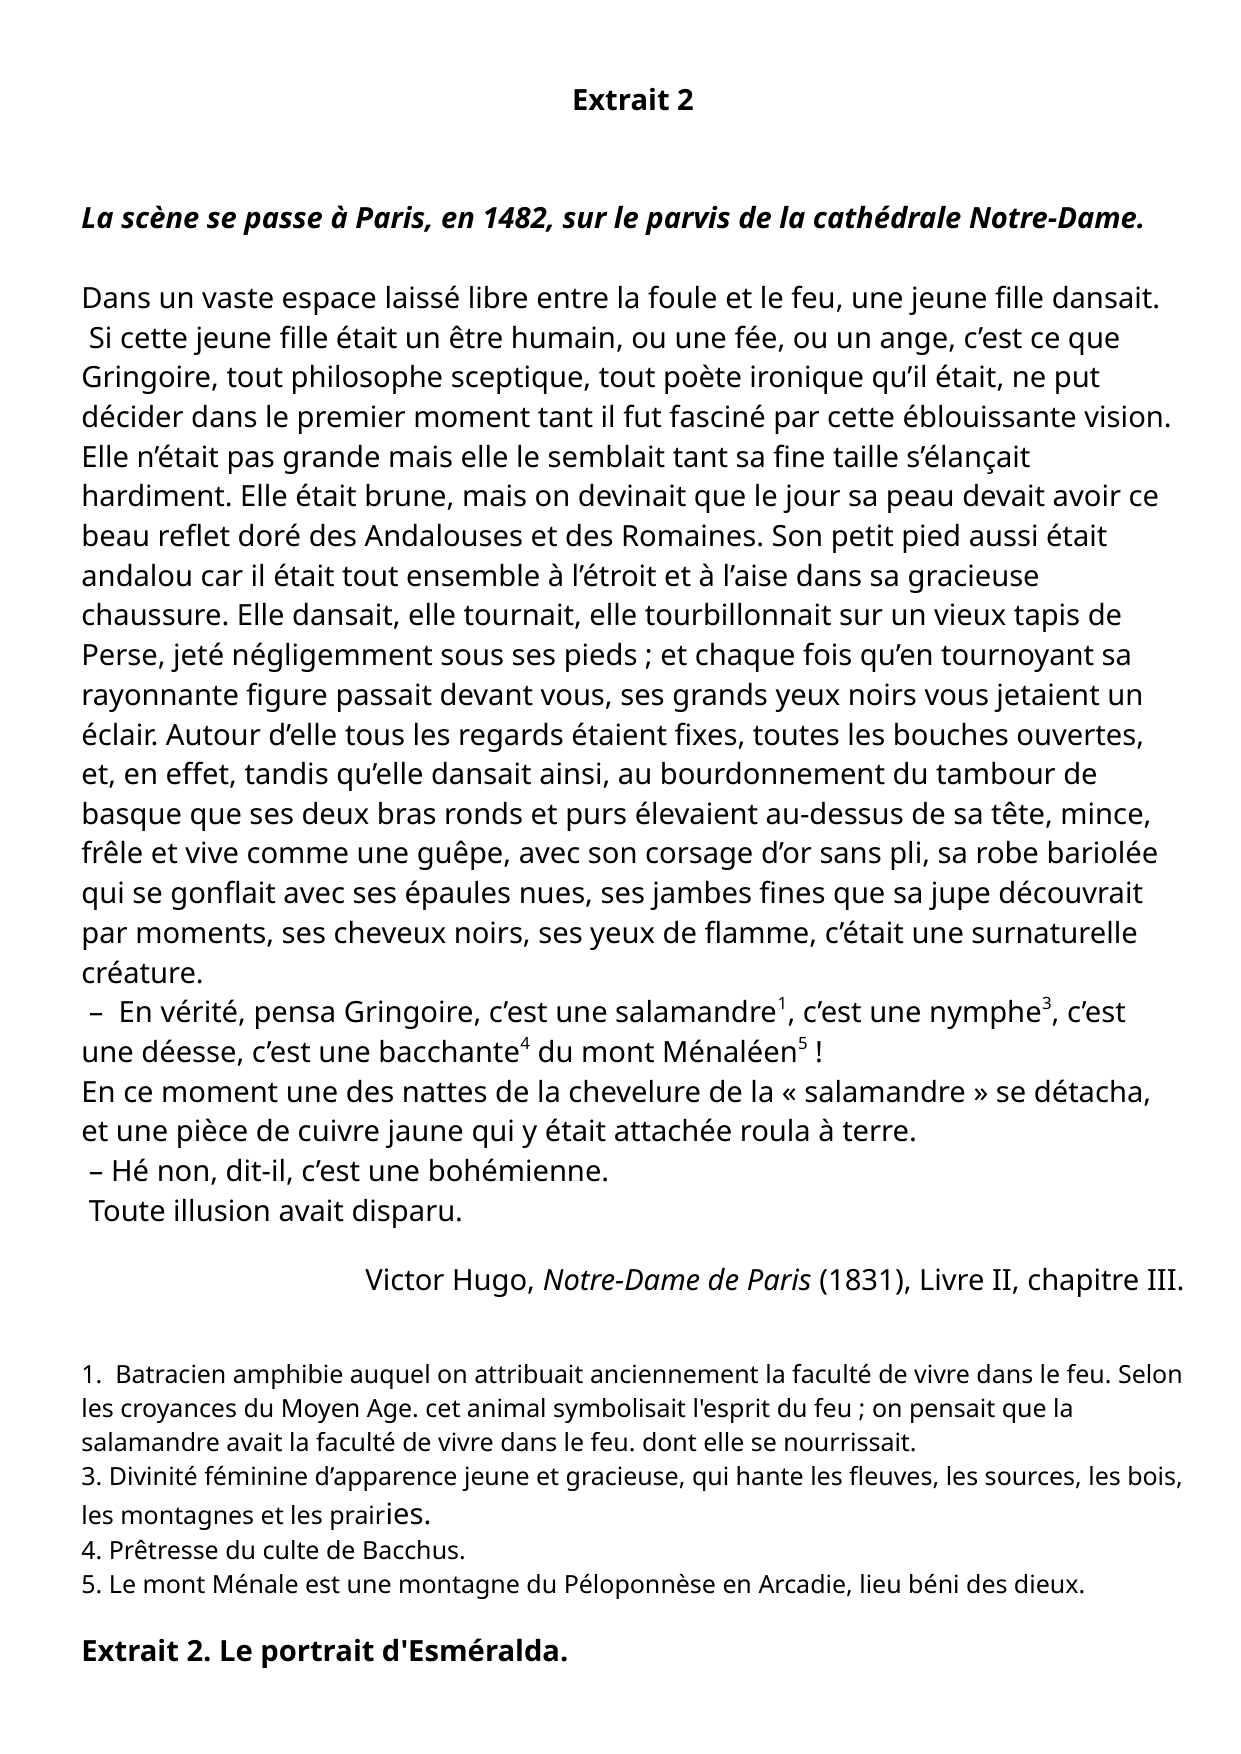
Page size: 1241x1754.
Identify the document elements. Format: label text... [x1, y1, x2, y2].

text Toute illusion avait disparu. [81, 1190, 1184, 1230]
text – Hé non, dit-il, c’est une bohémienne. [81, 1150, 1184, 1190]
text En ce moment une des nattes de la chevelure de la « salamandre » se détacha, et une pièce de cuivre jaune qui y était attachée roula à terre. [81, 1071, 1184, 1150]
text 1. Batracien amphibie auquel on attribuait anciennement la faculté de vivre dans le feu. Selon les croyances du Moyen Age. cet animal symbolisait l'esprit du feu ; on pensait que la salamandre avait la faculté de vivre dans le feu. dont elle se nourrissait. 3. Divinité féminine d’apparence jeune et gracieuse, qui hante les fleuves, les sources, les bois, les montagnes et les prairies. 4. Prêtresse du culte de Bacchus. 5. Le mont Ménale est une montagne du Péloponnèse en Arcadie, lieu béni des dieux. [81, 1357, 1184, 1601]
text – En vérité, pensa Gringoire, c’est une salamandre1, c’est une nymphe3, c’est une déesse, c’est une bacchante4 du mont Ménaléen5 ! [81, 992, 1184, 1071]
text Dans un vaste espace laissé libre entre la foule et le feu, une jeune fille dansait. [81, 277, 1184, 317]
text La scène se passe à Paris, en 1482, sur le parvis de la cathédrale Notre-Dame. [81, 198, 1184, 237]
text Victor Hugo, Notre-Dame de Paris (1831), Livre II, chapitre III. [81, 1259, 1184, 1298]
text Si cette jeune fille était un être humain, ou une fée, ou un ange, c’est ce que Gringoire, tout philosophe sceptique, tout poète ironique qu’il était, ne put décider dans le premier moment tant il fut fasciné par cette éblouissante vision. [81, 317, 1184, 436]
text Elle n’était pas grande mais elle le semblait tant sa fine taille s’élançait hardiment. Elle était brune, mais on devinait que le jour sa peau devait avoir ce beau reflet doré des Andalouses et des Romaines. Son petit pied aussi était andalou car il était tout ensemble à l’étroit et à l’aise dans sa gracieuse chaussure. Elle dansait, elle tournait, elle tourbillonnait sur un vieux tapis de Perse, jeté négligemment sous ses pieds ; et chaque fois qu’en tournoyant sa rayonnante figure passait devant vous, ses grands yeux noirs vous jetaient un éclair. Autour d’elle tous les regards étaient fixes, toutes les bouches ouvertes, et, en effet, tandis qu’elle dansait ainsi, au bourdonnement du tambour de basque que ses deux bras ronds et purs élevaient au-dessus de sa tête, mince, frêle et vive comme une guêpe, avec son corsage d’or sans pli, sa robe bariolée qui se gonflait avec ses épaules nues, ses jambes fines que sa jupe découvrait par moments, ses cheveux noirs, ses yeux de flamme, c’était une surnaturelle créature. [81, 436, 1184, 992]
text Extrait 2 [81, 79, 1184, 118]
text Extrait 2. Le portrait d'Esméralda. [81, 1630, 1184, 1670]
